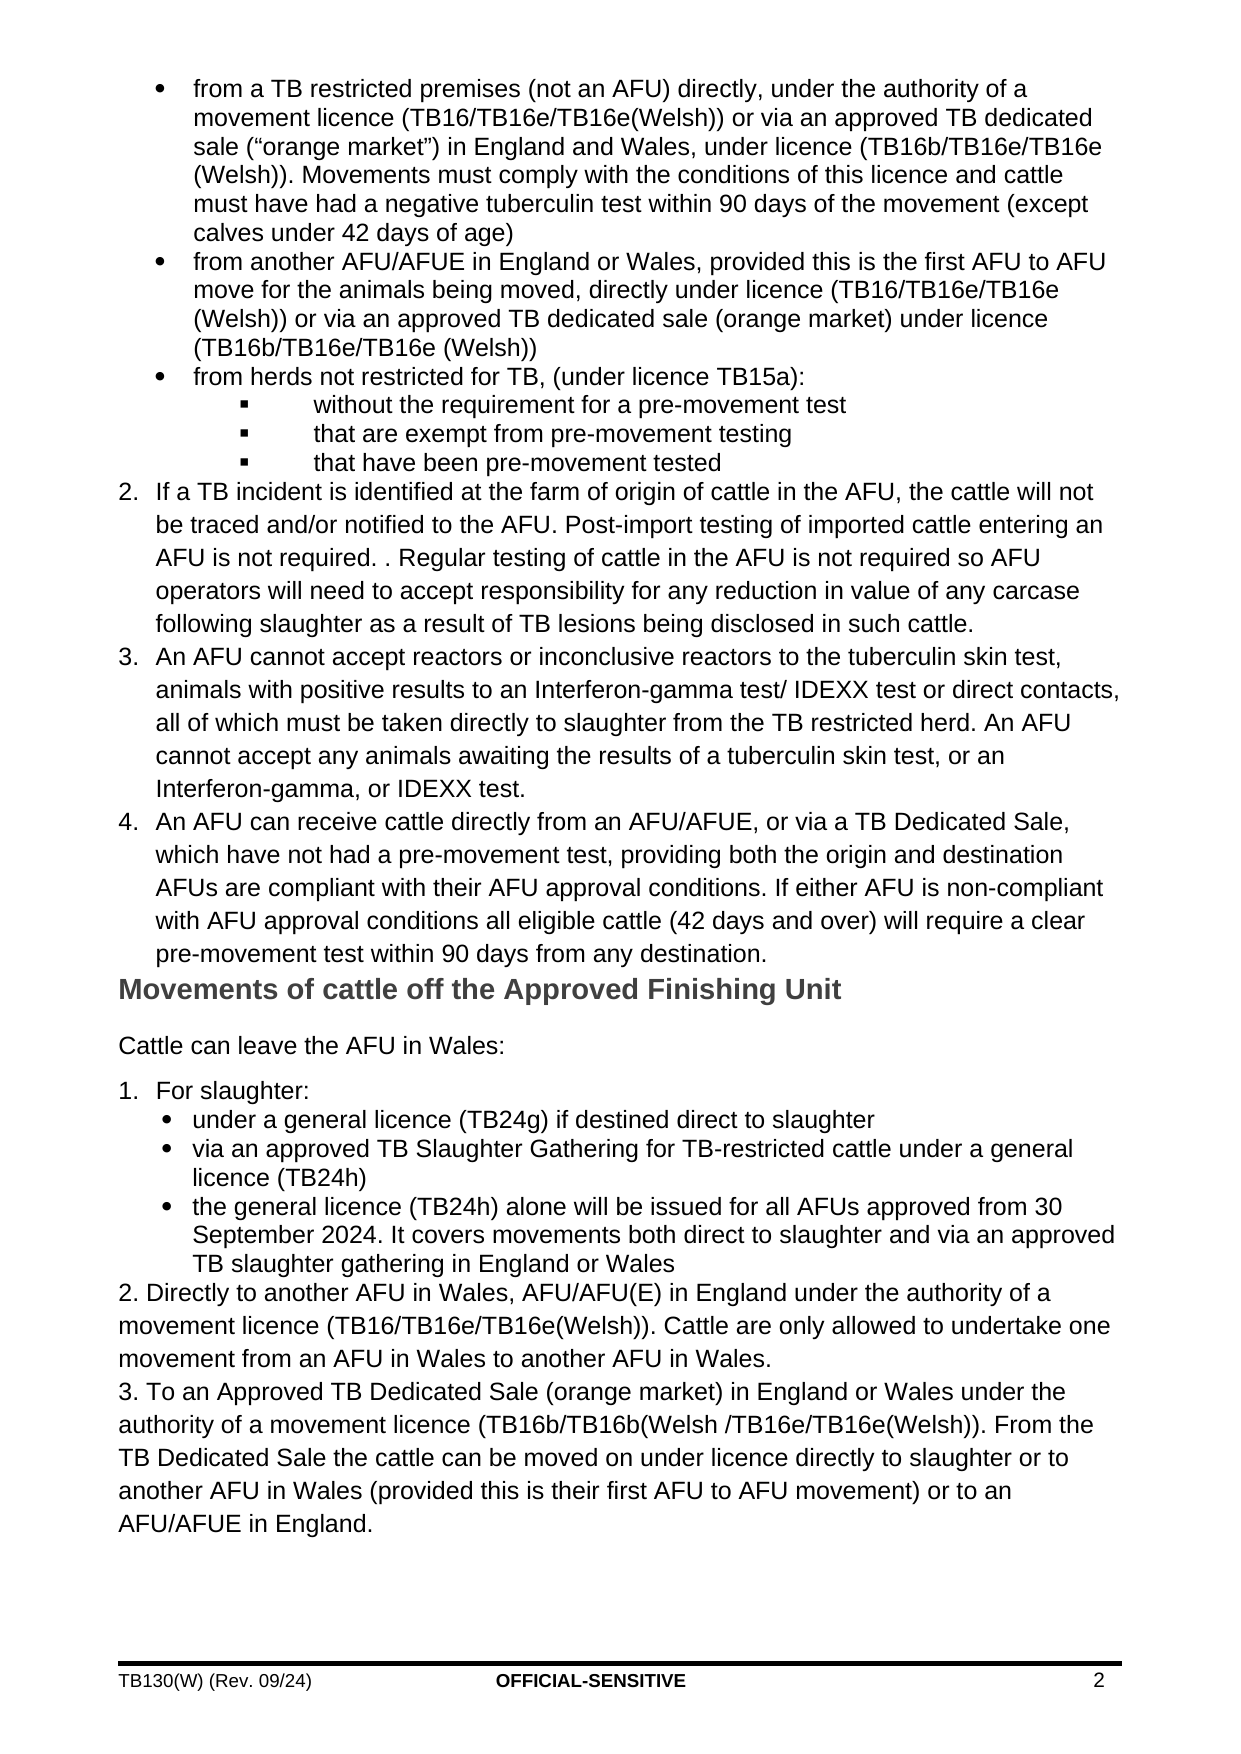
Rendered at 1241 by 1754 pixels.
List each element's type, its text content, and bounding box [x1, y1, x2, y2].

text 2. Directly to another AFU in Wales, AFU/AFU(E) in England under the authority of a movement licence (TB16/TB16e/TB16e(Welsh)). Cattle are only allowed to undertake one movement from an AFU in Wales to another AFU in Wales. [118, 1278, 1122, 1373]
list the general licence (TB24h) alone will be issued for all AFUs approved from 30 September 2024. It covers movements both direct to slaughter and via an approved TB slaughter gathering in England or Wales [162, 1192, 1122, 1278]
list via an approved TB Slaughter Gathering for TB-restricted cattle under a general licence (TB24h) [162, 1134, 1122, 1192]
list from another AFU/AFUE in England or Wales, provided this is the first AFU to AFU move for the animals being moved, directly under licence (TB16/TB16e/TB16e (Welsh)) or via an approved TB dedicated sale (orange market) under licence (TB16b/TB16e/TB16e (Welsh)) [156, 246, 1122, 362]
list that are exempt from pre-movement testing [238, 419, 1122, 448]
list For slaughter: [118, 1076, 1122, 1105]
list that have been pre-movement tested [238, 448, 1122, 477]
text Cattle can leave the AFU in Wales: [118, 1031, 1122, 1059]
list without the requirement for a pre-movement test [238, 390, 1122, 419]
list If a TB incident is identified at the farm of origin of cattle in the AFU, the cattle will not be traced and/or notified to the AFU. Post-import testing of imported cattle entering an AFU is not required. . Regular testing of cattle in the AFU is not required so AFU operators will need to accept responsibility for any reduction in value of any carcase following slaughter as a result of TB lesions being disclosed in such cattle. [118, 477, 1122, 638]
list An AFU cannot accept reactors or inconclusive reactors to the tuberculin skin test, animals with positive results to an Interferon-gamma test/ IDEXX test or direct contacts, all of which must be taken directly to slaughter from the TB restricted herd. An AFU cannot accept any animals awaiting the results of a tuberculin skin test, or an Interferon-gamma, or IDEXX test. [118, 642, 1122, 803]
list under a general licence (TB24g) if destined direct to slaughter [162, 1105, 1122, 1134]
list from a TB restricted premises (not an AFU) directly, under the authority of a movement licence (TB16/TB16e/TB16e(Welsh)) or via an approved TB dedicated sale (“orange market”) in England and Wales, under licence (TB16b/TB16e/TB16e (Welsh)). Movements must comply with the conditions of this licence and cattle must have had a negative tuberculin test within 90 days of the movement (except calves under 42 days of age) [156, 74, 1122, 246]
text 3. To an Approved TB Dedicated Sale (orange market) in England or Wales under the authority of a movement licence (TB16b/TB16b(Welsh /TB16e/TB16e(Welsh)). From the TB Dedicated Sale the cattle can be moved on under licence directly to slaughter or to another AFU in Wales (provided this is their first AFU to AFU movement) or to an AFU/AFUE in England. [118, 1377, 1122, 1538]
list An AFU can receive cattle directly from an AFU/AFUE, or via a TB Dedicated Sale, which have not had a pre-movement test, providing both the origin and destination AFUs are compliant with their AFU approval conditions. If either AFU is non-compliant with AFU approval conditions all eligible cattle (42 days and over) will require a clear pre-movement test within 90 days from any destination. [118, 807, 1122, 968]
list from herds not restricted for TB, (under licence TB15a): [156, 362, 1122, 390]
subtitle Movements of cattle off the Approved Finishing Unit [118, 972, 1122, 1006]
